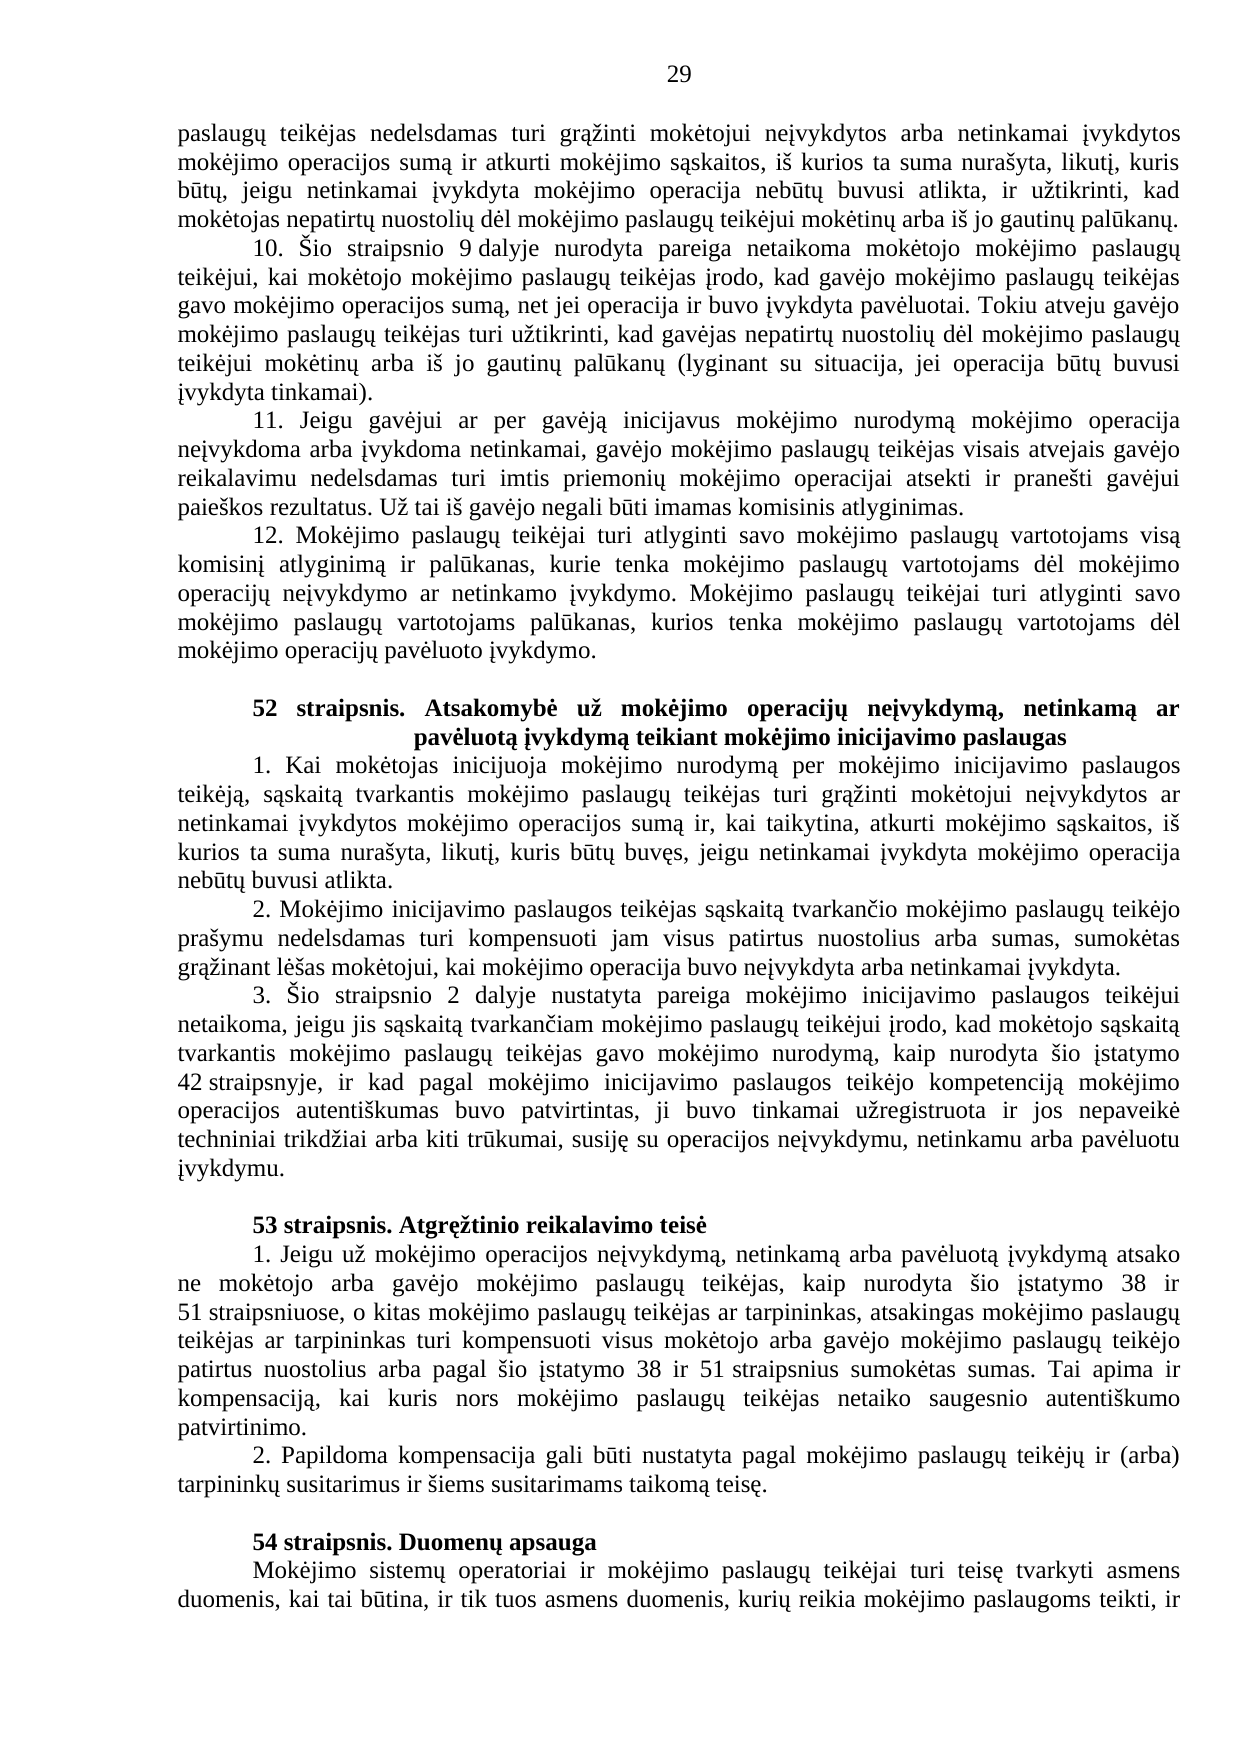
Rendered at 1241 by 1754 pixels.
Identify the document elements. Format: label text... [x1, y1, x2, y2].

text 52 straipsnis. Atsakomybė už mokėjimo operacijų neįvykdymą, netinkamą ar pavėluotą įvykdymą teikiant mokėjimo inicijavimo paslaugas [252, 693, 1181, 751]
text 2. Papildoma kompensacija gali būti nustatyta pagal mokėjimo paslaugų teikėjų ir (arba) tarpininkų susitarimus ir šiems susitarimams taikomą teisę. [177, 1441, 1181, 1498]
text 12. Mokėjimo paslaugų teikėjai turi atlyginti savo mokėjimo paslaugų vartotojams visą komisinį atlyginimą ir palūkanas, kurie tenka mokėjimo paslaugų vartotojams dėl mokėjimo operacijų neįvykdymo ar netinkamo įvykdymo. Mokėjimo paslaugų teikėjai turi atlyginti savo mokėjimo paslaugų vartotojams palūkanas, kurios tenka mokėjimo paslaugų vartotojams dėl mokėjimo operacijų pavėluoto įvykdymo. [177, 521, 1181, 664]
text 1. Jeigu už mokėjimo operacijos neįvykdymą, netinkamą arba pavėluotą įvykdymą atsako ne mokėtojo arba gavėjo mokėjimo paslaugų teikėjas, kaip nurodyta šio įstatymo 38 ir 51 straipsniuose, o kitas mokėjimo paslaugų teikėjas ar tarpininkas, atsakingas mokėjimo paslaugų teikėjas ar tarpininkas turi kompensuoti visus mokėtojo arba gavėjo mokėjimo paslaugų teikėjo patirtus nuostolius arba pagal šio įstatymo 38 ir 51 straipsnius sumokėtas sumas. Tai apima ir kompensaciją, kai kuris nors mokėjimo paslaugų teikėjas netaiko saugesnio autentiškumo patvirtinimo. [177, 1239, 1181, 1441]
text 54 straipsnis. Duomenų apsauga [177, 1527, 1181, 1556]
text 10. Šio straipsnio 9 dalyje nurodyta pareiga netaikoma mokėtojo mokėjimo paslaugų teikėjui, kai mokėtojo mokėjimo paslaugų teikėjas įrodo, kad gavėjo mokėjimo paslaugų teikėjas gavo mokėjimo operacijos sumą, net jei operacija ir buvo įvykdyta pavėluotai. Tokiu atveju gavėjo mokėjimo paslaugų teikėjas turi užtikrinti, kad gavėjas nepatirtų nuostolių dėl mokėjimo paslaugų teikėjui mokėtinų arba iš jo gautinų palūkanų (lyginant su situacija, jei operacija būtų buvusi įvykdyta tinkamai). [177, 233, 1181, 406]
text paslaugų teikėjas nedelsdamas turi grąžinti mokėtojui neįvykdytos arba netinkamai įvykdytos mokėjimo operacijos sumą ir atkurti mokėjimo sąskaitos, iš kurios ta suma nurašyta, likutį, kuris būtų, jeigu netinkamai įvykdyta mokėjimo operacija nebūtų buvusi atlikta, ir užtikrinti, kad mokėtojas nepatirtų nuostolių dėl mokėjimo paslaugų teikėjui mokėtinų arba iš jo gautinų palūkanų. [177, 118, 1181, 233]
text 1. Kai mokėtojas inicijuoja mokėjimo nurodymą per mokėjimo inicijavimo paslaugos teikėją, sąskaitą tvarkantis mokėjimo paslaugų teikėjas turi grąžinti mokėtojui neįvykdytos ar netinkamai įvykdytos mokėjimo operacijos sumą ir, kai taikytina, atkurti mokėjimo sąskaitos, iš kurios ta suma nurašyta, likutį, kuris būtų buvęs, jeigu netinkamai įvykdyta mokėjimo operacija nebūtų buvusi atlikta. [177, 751, 1181, 894]
text 2. Mokėjimo inicijavimo paslaugos teikėjas sąskaitą tvarkančio mokėjimo paslaugų teikėjo prašymu nedelsdamas turi kompensuoti jam visus patirtus nuostolius arba sumas, sumokėtas grąžinant lėšas mokėtojui, kai mokėjimo operacija buvo neįvykdyta arba netinkamai įvykdyta. [177, 894, 1181, 981]
text 11. Jeigu gavėjui ar per gavėją inicijavus mokėjimo nurodymą mokėjimo operacija neįvykdoma arba įvykdoma netinkamai, gavėjo mokėjimo paslaugų teikėjas visais atvejais gavėjo reikalavimu nedelsdamas turi imtis priemonių mokėjimo operacijai atsekti ir pranešti gavėjui paieškos rezultatus. Už tai iš gavėjo negali būti imamas komisinis atlyginimas. [177, 406, 1181, 521]
text 53 straipsnis. Atgręžtinio reikalavimo teisė [177, 1211, 1181, 1239]
text Mokėjimo sistemų operatoriai ir mokėjimo paslaugų teikėjai turi teisę tvarkyti asmens duomenis, kai tai būtina, ir tik tuos asmens duomenis, kurių reikia mokėjimo paslaugoms teikti, ir [177, 1556, 1181, 1613]
text 3. Šio straipsnio 2 dalyje nustatyta pareiga mokėjimo inicijavimo paslaugos teikėjui netaikoma, jeigu jis sąskaitą tvarkančiam mokėjimo paslaugų teikėjui įrodo, kad mokėtojo sąskaitą tvarkantis mokėjimo paslaugų teikėjas gavo mokėjimo nurodymą, kaip nurodyta šio įstatymo 42 straipsnyje, ir kad pagal mokėjimo inicijavimo paslaugos teikėjo kompetenciją mokėjimo operacijos autentiškumas buvo patvirtintas, ji buvo tinkamai užregistruota ir jos nepaveikė techniniai trikdžiai arba kiti trūkumai, susiję su operacijos neįvykdymu, netinkamu arba pavėluotu įvykdymu. [177, 981, 1181, 1182]
